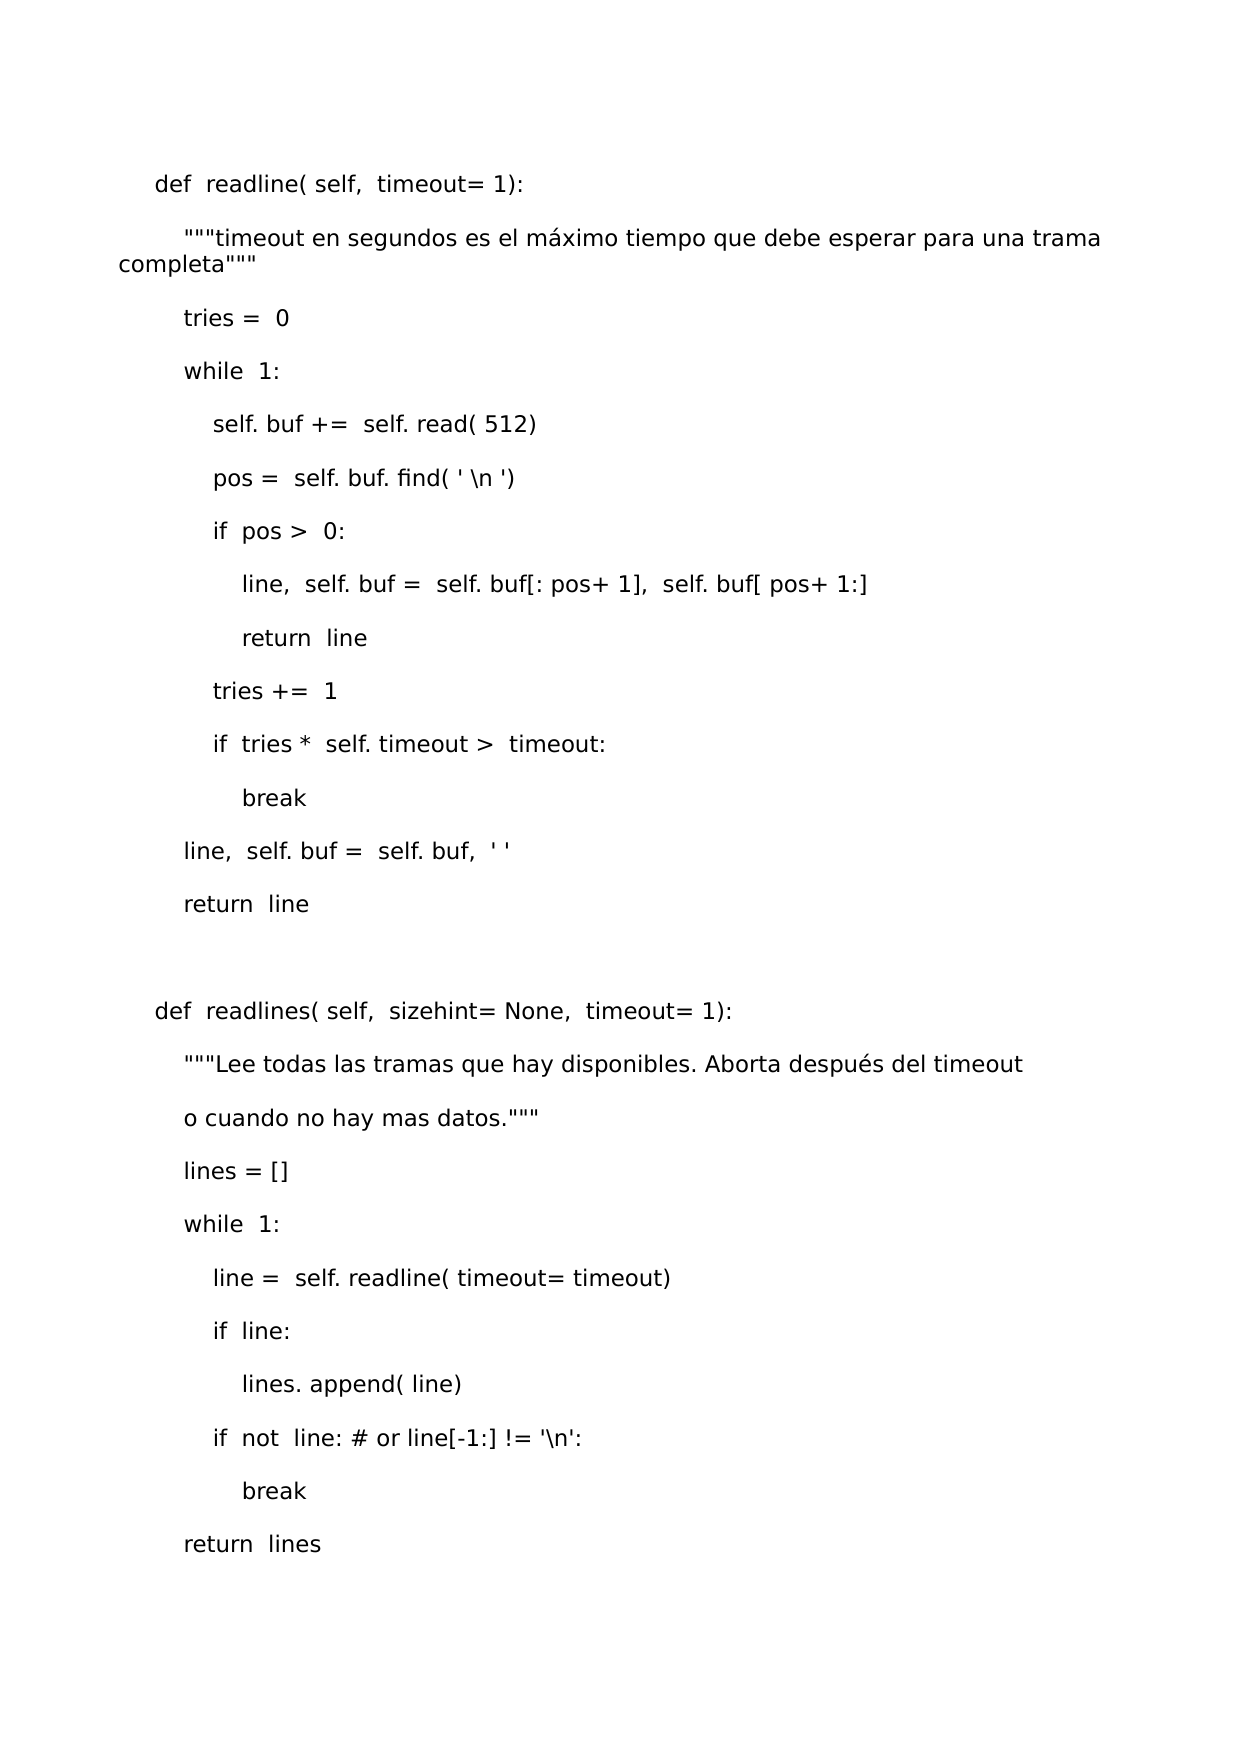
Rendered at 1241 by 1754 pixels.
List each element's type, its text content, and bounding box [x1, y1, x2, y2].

text def readline( self, timeout= 1): """timeout en segundos es el máximo tiempo que debe esperar para una trama completa""" tries = 0 while 1: self. buf += self. read( 512) pos = self. buf. find( ' \n ') if pos > 0: line, self. buf = self. buf[: pos+ 1], self. buf[ pos+ 1:] return line tries += 1 if tries * self. timeout > timeout: break line, self. buf = self. buf, ' ' return line def readlines( self, sizehint= None, timeout= 1): """Lee todas las tramas que hay disponibles. Aborta después del timeout o cuando no hay mas datos.""" lines = [] while 1: line = self. readline( timeout= timeout) if line: lines. append( line) if not line: # or line[-1:] != '\n': break return lines [118, 118, 1122, 1611]
